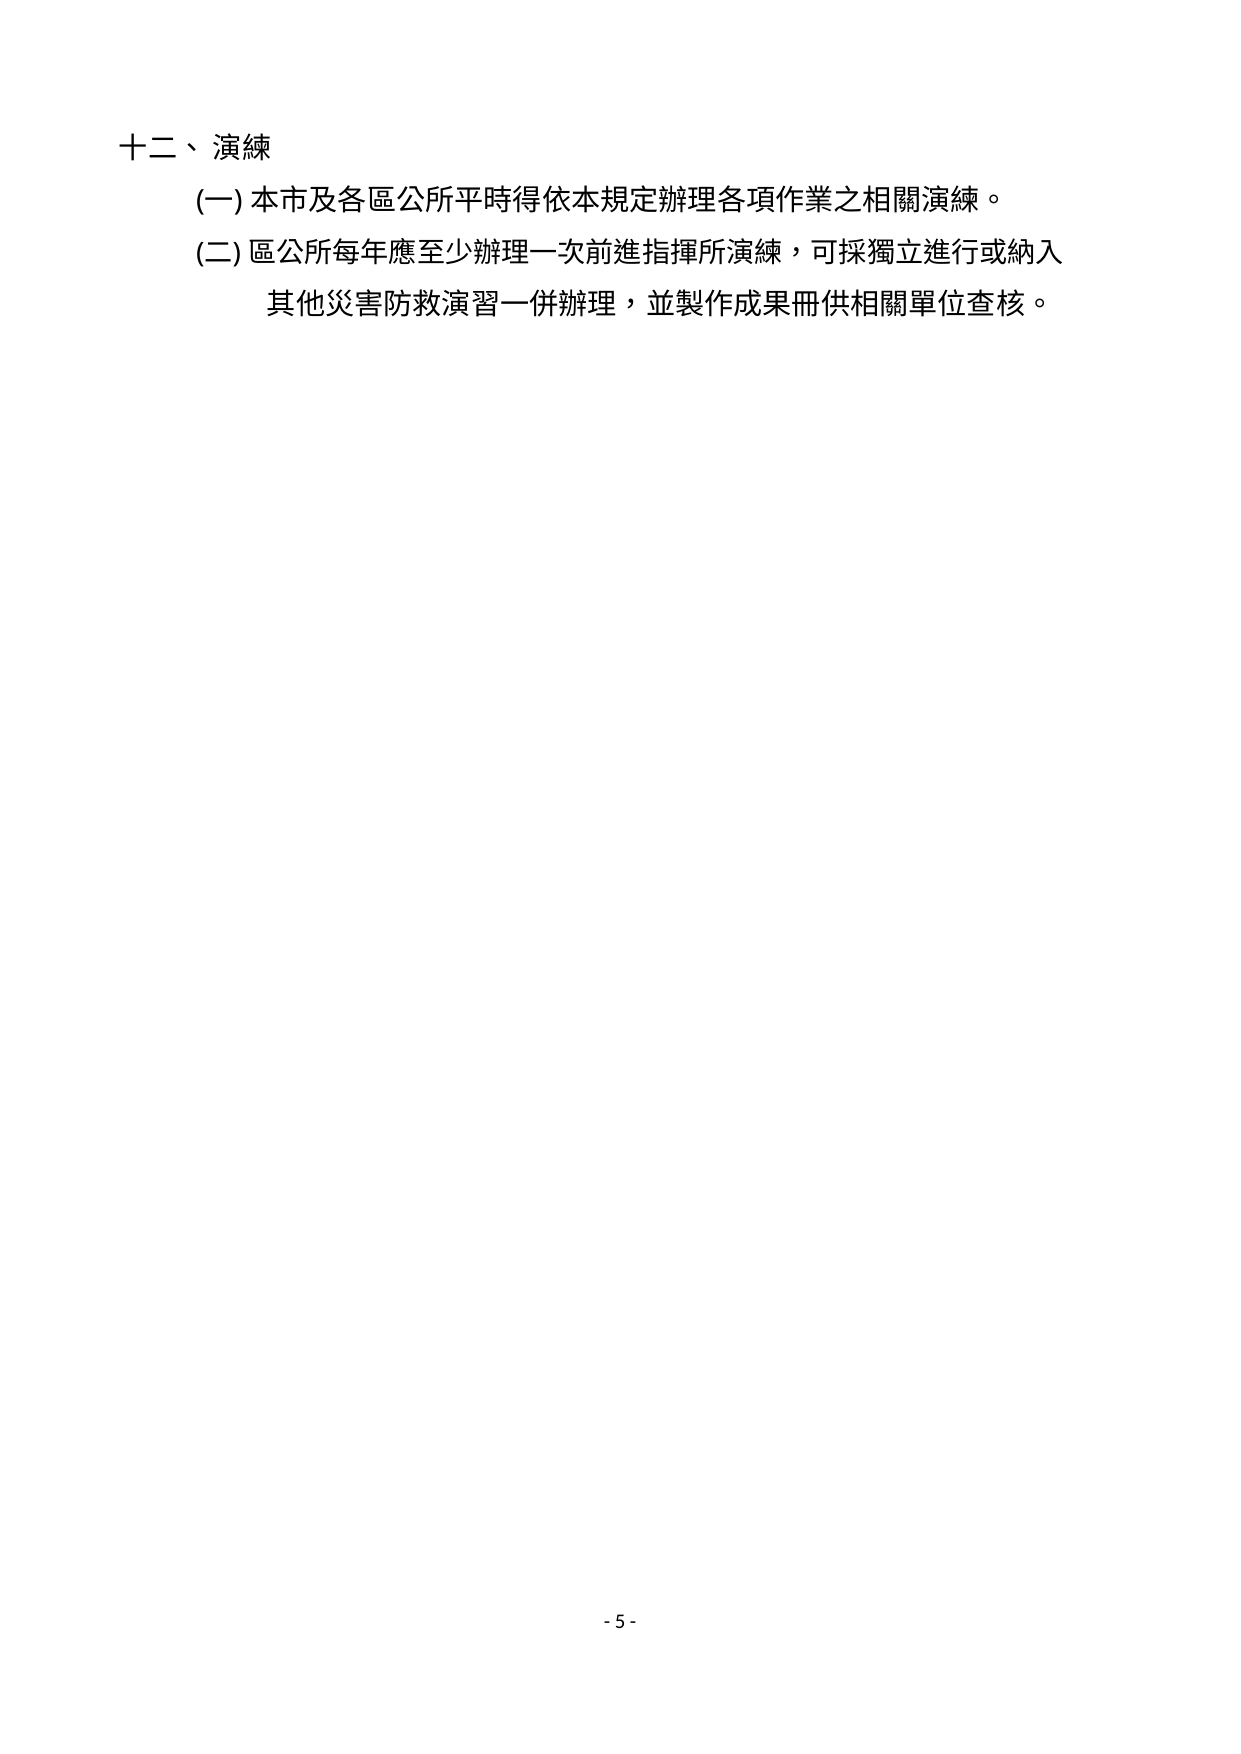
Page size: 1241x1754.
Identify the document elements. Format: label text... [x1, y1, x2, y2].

text 其他災害防救演習一併辦理，並製作成果冊供相關單位查核。 [267, 287, 1110, 322]
text - 5 - [119, 1609, 1121, 1634]
text 十二、 演練 [119, 130, 1110, 165]
text (二) 區公所每年應至少辦理一次前進指揮所演練，可採獨立進行或納入 [196, 236, 1110, 269]
text (一) 本市及各區公所平時得依本規定辦理各項作業之相關演練。 [196, 183, 1110, 218]
